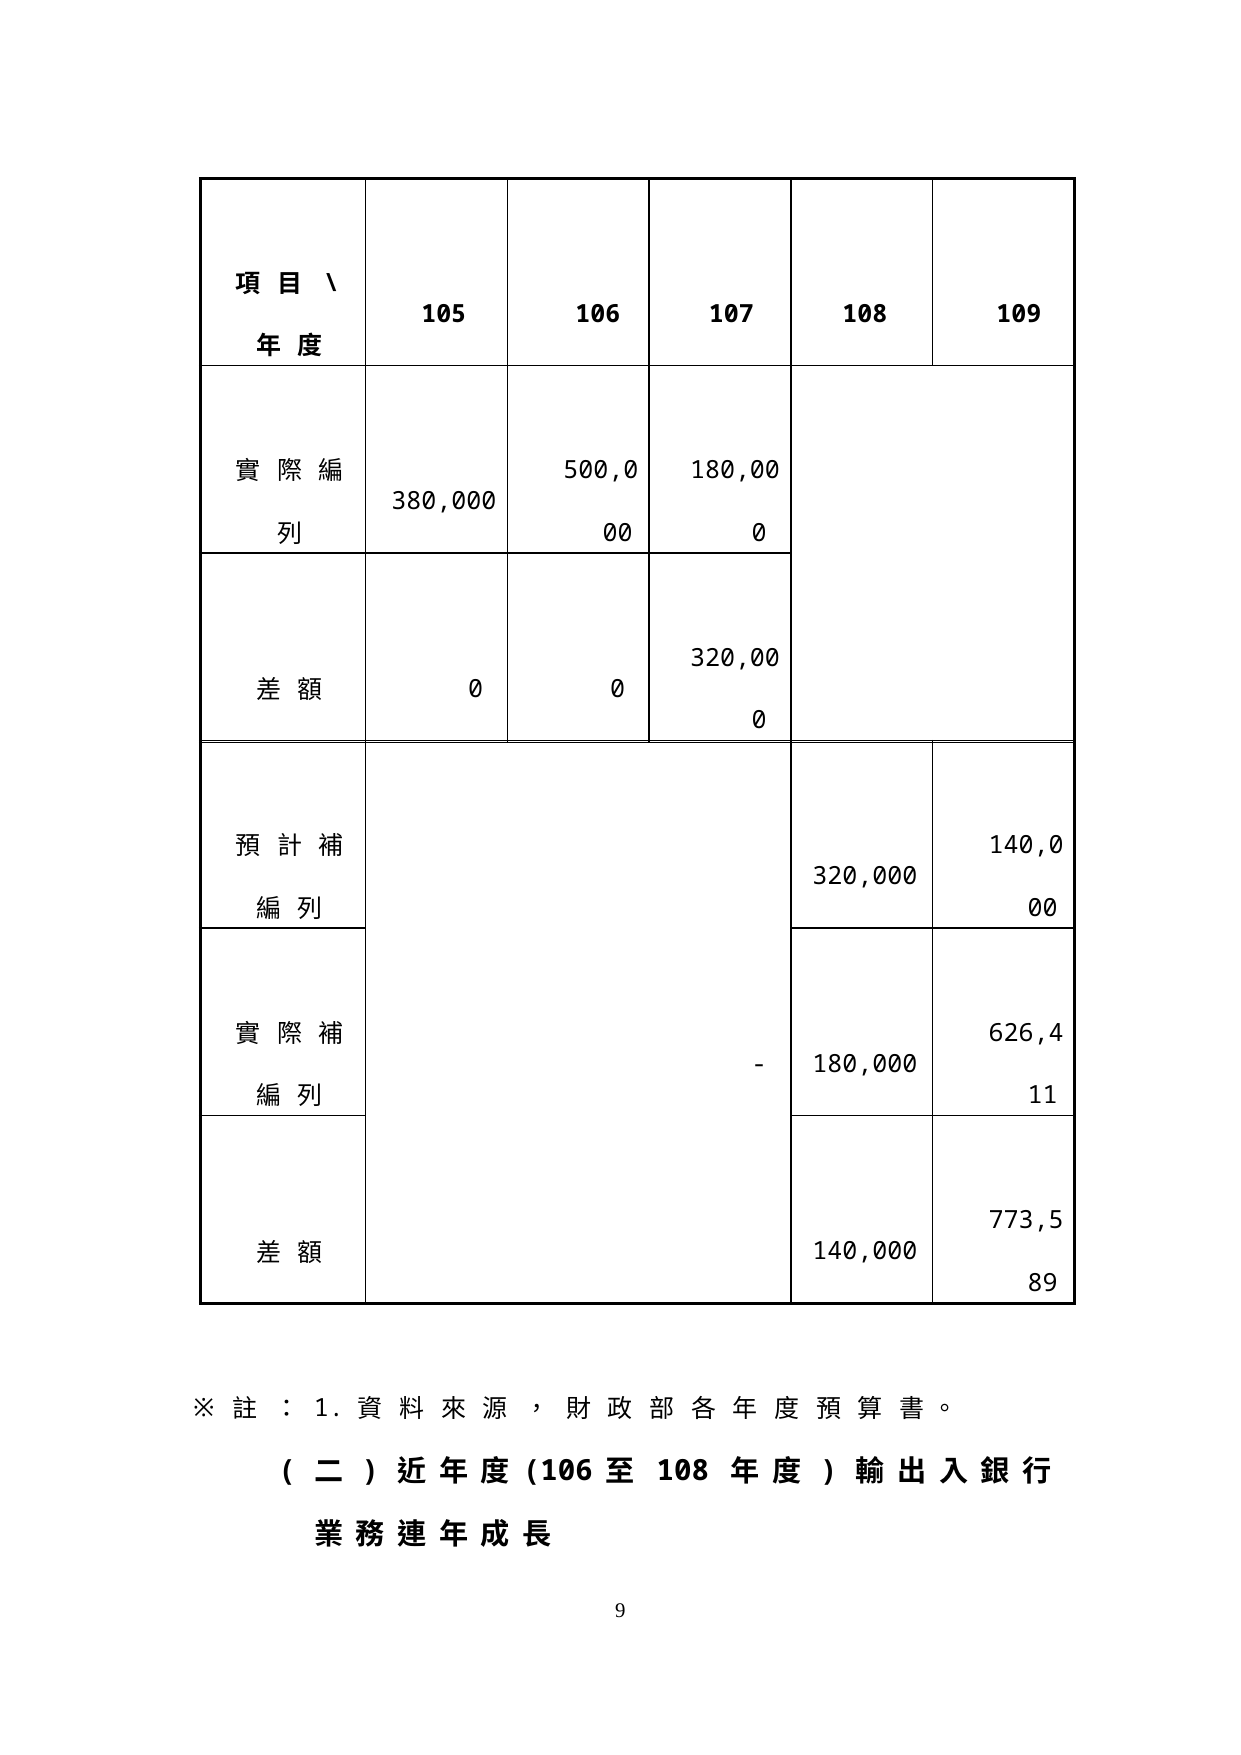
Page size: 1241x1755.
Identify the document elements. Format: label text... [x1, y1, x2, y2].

table_cell 626,411 [933, 929, 1073, 1115]
table_cell 140,000 [792, 1116, 932, 1302]
table_header 108 [792, 180, 932, 365]
table_cell - [366, 743, 790, 1302]
table_cell 320,000 [650, 554, 790, 740]
table_cell 差額 [202, 554, 365, 740]
text ※註：1.資料來源，財政部各年度預算書。 [183, 1365, 1058, 1427]
table_cell 380,000 [366, 366, 507, 552]
table_cell 773,589 [933, 1116, 1073, 1302]
table_header 105 [366, 180, 507, 365]
table_cell 500,000 [508, 366, 648, 552]
table_cell - [792, 366, 1073, 740]
table_cell 0 [366, 554, 507, 740]
table_cell 0 [508, 554, 648, 740]
text (二)近年度(106至108年度)輸出入銀行業務連年成長 [242, 1427, 1058, 1552]
table_cell 預計補編列 [202, 743, 365, 927]
table_cell 140,000 [933, 743, 1073, 927]
table_cell 320,000 [792, 743, 932, 927]
table_cell 實際補編列 [202, 929, 365, 1115]
table_header 107 [650, 180, 790, 365]
table_cell 差額 [202, 1116, 365, 1302]
table_header 106 [508, 180, 648, 365]
table_cell 180,000 [650, 366, 790, 552]
table_header 109 [933, 180, 1073, 365]
table_cell 實際編列 [202, 366, 365, 552]
table_header 項目\年度 [202, 180, 365, 365]
table_cell 180,000 [792, 929, 932, 1115]
